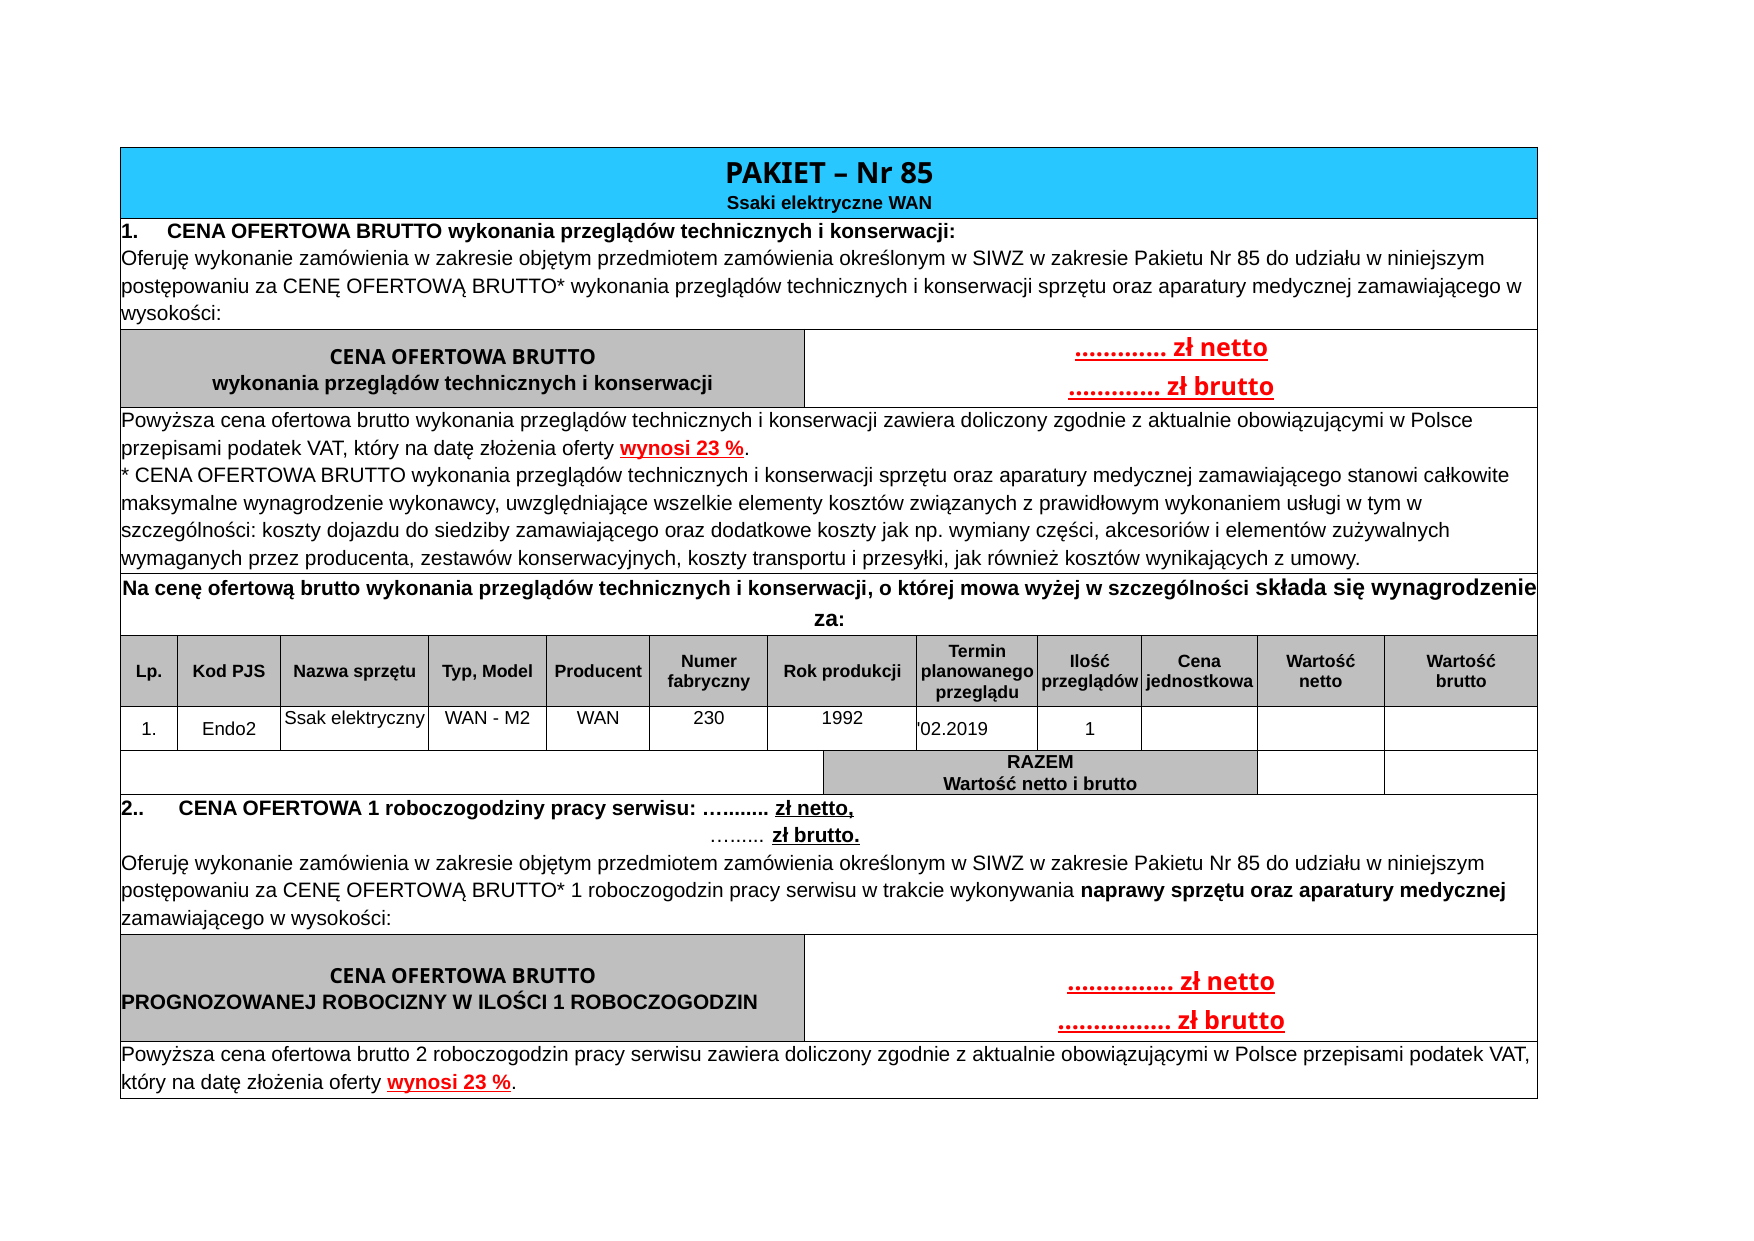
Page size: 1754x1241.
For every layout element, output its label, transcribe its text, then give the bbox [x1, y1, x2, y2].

table_cell 2.. CENA OFERTOWA 1 roboczogodziny pracy serwisu: …........ zł netto, …...... zł brutto. Oferuję wykonanie zamówienia w zakresie objętym przedmiotem zamówienia określonym w SIWZ w zakresie Pakietu Nr 85 do udziału w niniejszym postępowaniu za CENĘ OFERTOWĄ BRUTTO* 1 roboczogodzin pracy serwisu w trakcie wykonywania naprawy sprzętu oraz aparatury medycznej zamawiającego w wysokości: [121, 795, 1537, 934]
table_cell [1538, 794, 1577, 934]
table_cell Na cenę ofertową brutto wykonania przeglądów technicznych i konserwacji, o której mowa wyżej w szczególności składa się wynagrodzenie za: [121, 574, 1537, 635]
table_cell 1 [1038, 707, 1141, 750]
table_cell Powyższa cena ofertowa brutto 2 roboczogodzin pracy serwisu zawiera doliczony zgodnie z aktualnie obowiązującymi w Polsce przepisami podatek VAT, który na datę złożenia oferty wynosi 23 %. [121, 1042, 1537, 1098]
table_cell [1538, 1041, 1577, 1098]
table_cell Termin planowanego przeglądu [917, 636, 1037, 706]
table_cell Cena jednostkowa [1142, 636, 1257, 706]
table_cell '02.2019 [917, 707, 1037, 750]
table_cell Wartość brutto [1385, 636, 1537, 706]
table_cell …............ zł netto …............. zł brutto [805, 935, 1537, 1041]
table_cell [1538, 218, 1577, 329]
table_cell Powyższa cena ofertowa brutto wykonania przeglądów technicznych i konserwacji zawiera doliczony zgodnie z aktualnie obowiązującymi w Polsce przepisami podatek VAT, który na datę złożenia oferty wynosi 23 %. * CENA OFERTOWA BRUTTO wykonania przeglądów technicznych i konserwacji sprzętu oraz aparatury medycznej zamawiającego stanowi całkowite maksymalne wynagrodzenie wykonawcy, uwzględniające wszelkie elementy kosztów związanych z prawidłowym wykonaniem usługi w tym w szczególności: koszty dojazdu do siedziby zamawiającego oraz dodatkowe koszty jak np. wymiany części, akcesoriów i elementów zużywalnych wymaganych przez producenta, zestawów konserwacyjnych, koszty transportu i przesyłki, jak również kosztów wynikających z umowy. [121, 408, 1537, 573]
table_cell [1538, 934, 1577, 1041]
table_cell Ilość przeglądów [1038, 636, 1141, 706]
table_header [1538, 147, 1577, 218]
table_cell Producent [547, 636, 649, 706]
table_header PAKIET – Nr 85 Ssaki elektryczne WAN [121, 148, 1537, 218]
table_cell Endo2 [178, 707, 280, 750]
table_cell 1. [121, 707, 177, 750]
table_cell RAZEM Wartość netto i brutto [824, 751, 1257, 794]
table_cell [1538, 750, 1577, 794]
table_cell 230 [650, 707, 767, 750]
table_cell [1538, 329, 1577, 407]
table_cell 1. CENA OFERTOWA BRUTTO wykonania przeglądów technicznych i konserwacji: Oferuję wykonanie zamówienia w zakresie objętym przedmiotem zamówienia określonym w SIWZ w zakresie Pakietu Nr 85 do udziału w niniejszym postępowaniu za CENĘ OFERTOWĄ BRUTTO* wykonania przeglądów technicznych i konserwacji sprzętu oraz aparatury medycznej zamawiającego w wysokości: [121, 219, 1537, 329]
table_cell [1385, 707, 1537, 750]
table_cell Lp. [121, 636, 177, 706]
table_cell [1258, 751, 1384, 794]
table_cell [1258, 707, 1384, 750]
table_cell Typ, Model [429, 636, 546, 706]
table_cell [121, 751, 823, 794]
table_cell [1538, 635, 1577, 706]
table_cell WAN - M2 [429, 707, 546, 750]
table_cell CENA OFERTOWA BRUTTO PROGNOZOWANEJ ROBOCIZNY W ILOŚCI 1 ROBOCZOGODZIN [121, 935, 804, 1041]
table_cell WAN [547, 707, 649, 750]
table_cell Ssak elektryczny [281, 707, 428, 750]
table_cell Wartość netto [1258, 636, 1384, 706]
table_cell [1385, 751, 1537, 794]
table_cell CENA OFERTOWA BRUTTO wykonania przeglądów technicznych i konserwacji [121, 330, 804, 407]
table_cell [1538, 573, 1577, 635]
table_cell [1142, 707, 1257, 750]
table_cell Rok produkcji [768, 636, 916, 706]
table_cell Nazwa sprzętu [281, 636, 428, 706]
table_cell Numer fabryczny [650, 636, 767, 706]
table_cell [1538, 407, 1577, 573]
table_cell 1992 [768, 707, 916, 750]
table_cell [1538, 706, 1577, 750]
table_cell Kod PJS [178, 636, 280, 706]
table_cell ….......... zł netto ….......... zł brutto [805, 330, 1537, 407]
